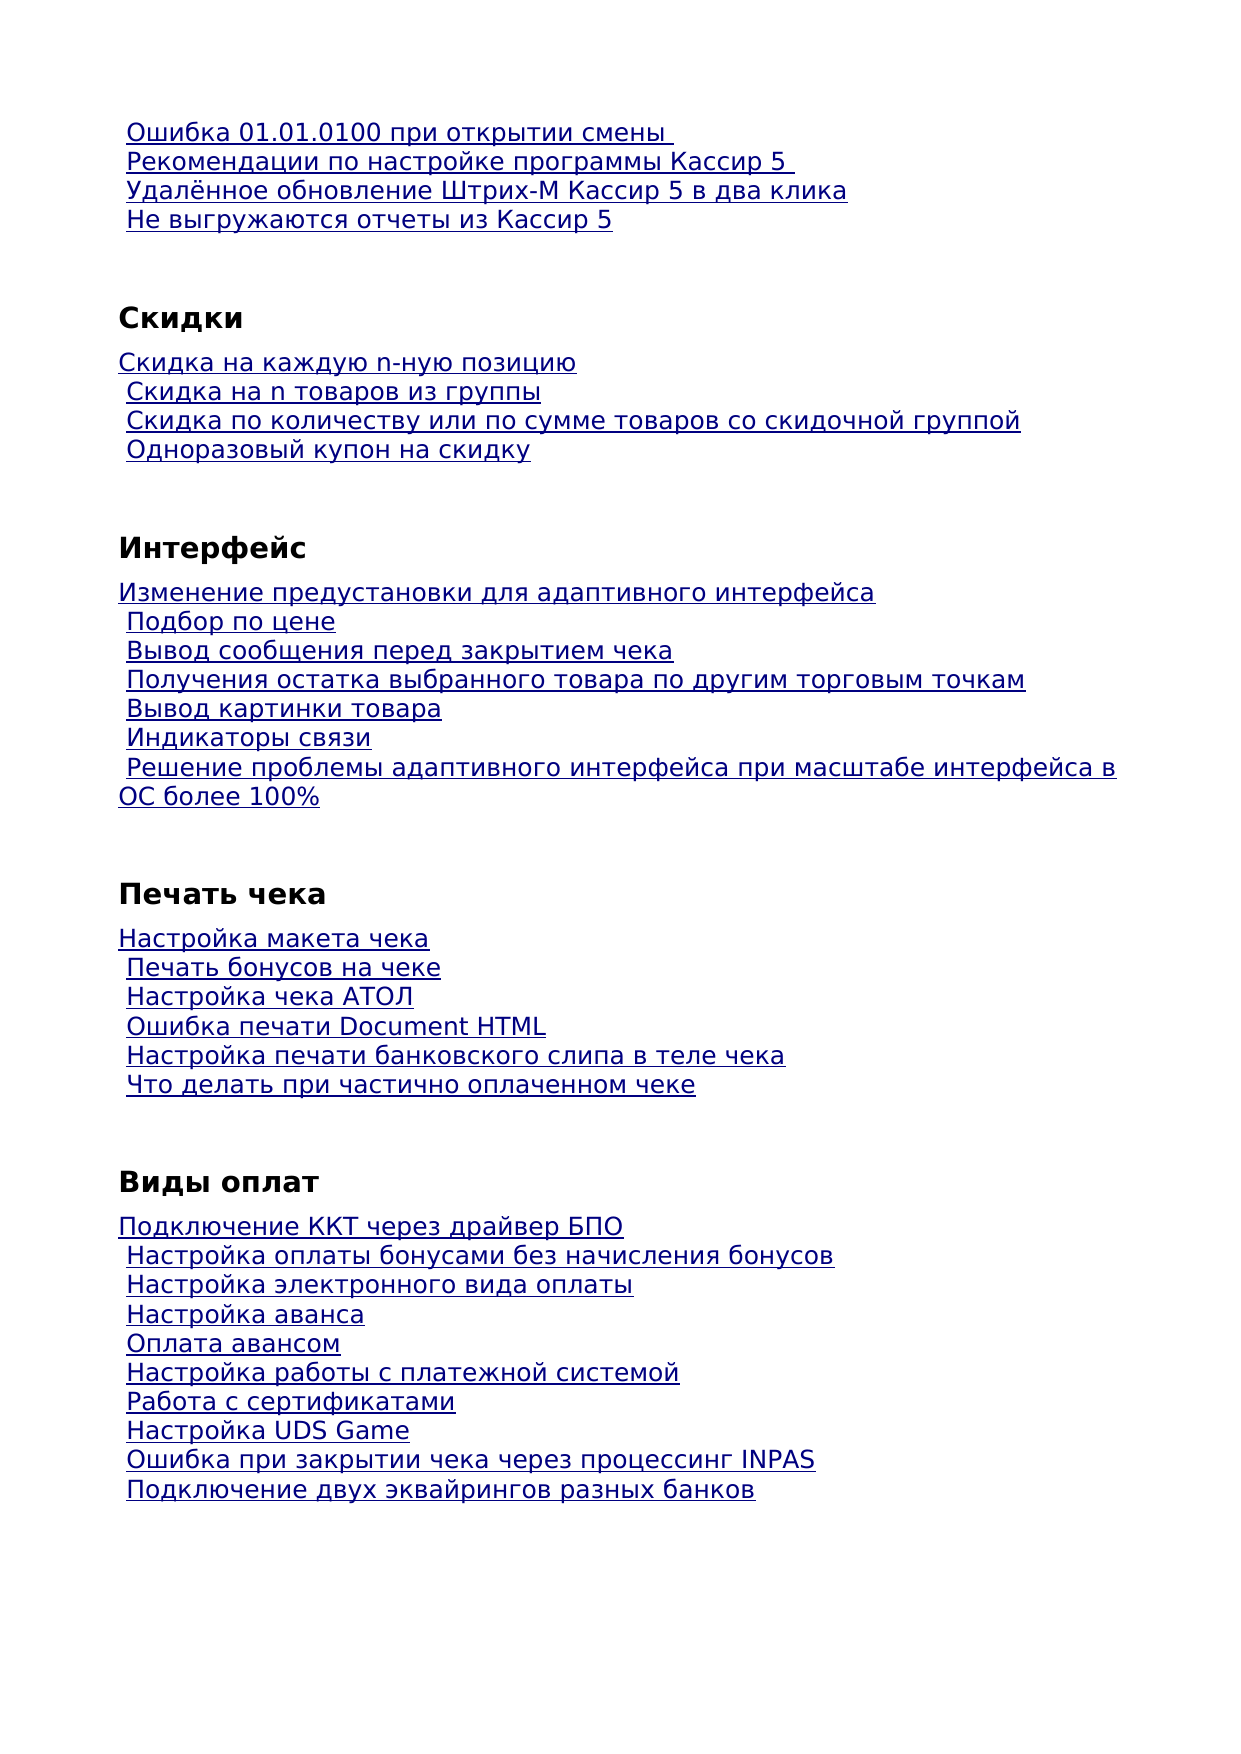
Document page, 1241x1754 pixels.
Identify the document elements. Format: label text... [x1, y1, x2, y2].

subtitle Интерфейс [118, 531, 1122, 565]
text Изменение предустановки для адаптивного интерфейса Подбор по цене Вывод сообщения перед закрытием чека Получения остатка выбранного товара по другим торговым точкам Вывод картинки товара Индикаторы связи Решение проблемы адаптивного интерфейса при масштабе интерфейса в ОС более 100% [118, 578, 1122, 840]
text Настройка макета чека Печать бонусов на чеке Настройка чека АТОЛ Ошибка печати Document HTML Настройка печати банковского слипа в теле чека Что делать при частично оплаченном чеке [118, 924, 1122, 1128]
text Подключение ККТ через драйвер БПО Настройка оплаты бонусами без начисления бонусов Настройка электронного вида оплаты Настройка аванса Оплата авансом Настройка работы с платежной системой Работа с сертификатами Настройка UDS Game Ошибка при закрытии чека через процессинг INPAS Подключение двух эквайрингов разных банков [118, 1212, 1122, 1533]
subtitle Виды оплат [118, 1166, 1122, 1200]
text Скидка на каждую n-ную позицию Скидка на n товаров из группы Скидка по количеству или по сумме товаров со скидочной группой Одноразовый купон на скидку [118, 348, 1122, 494]
subtitle Печать чека [118, 878, 1122, 912]
subtitle Скидки [118, 301, 1122, 335]
text Ошибка 01.01.0100 при открытии смены Рекомендации по настройке программы Кассир 5 Удалённое обновление Штрих-М Кассир 5 в два клика Не выгружаются отчеты из Кассир 5 [118, 118, 1122, 264]
